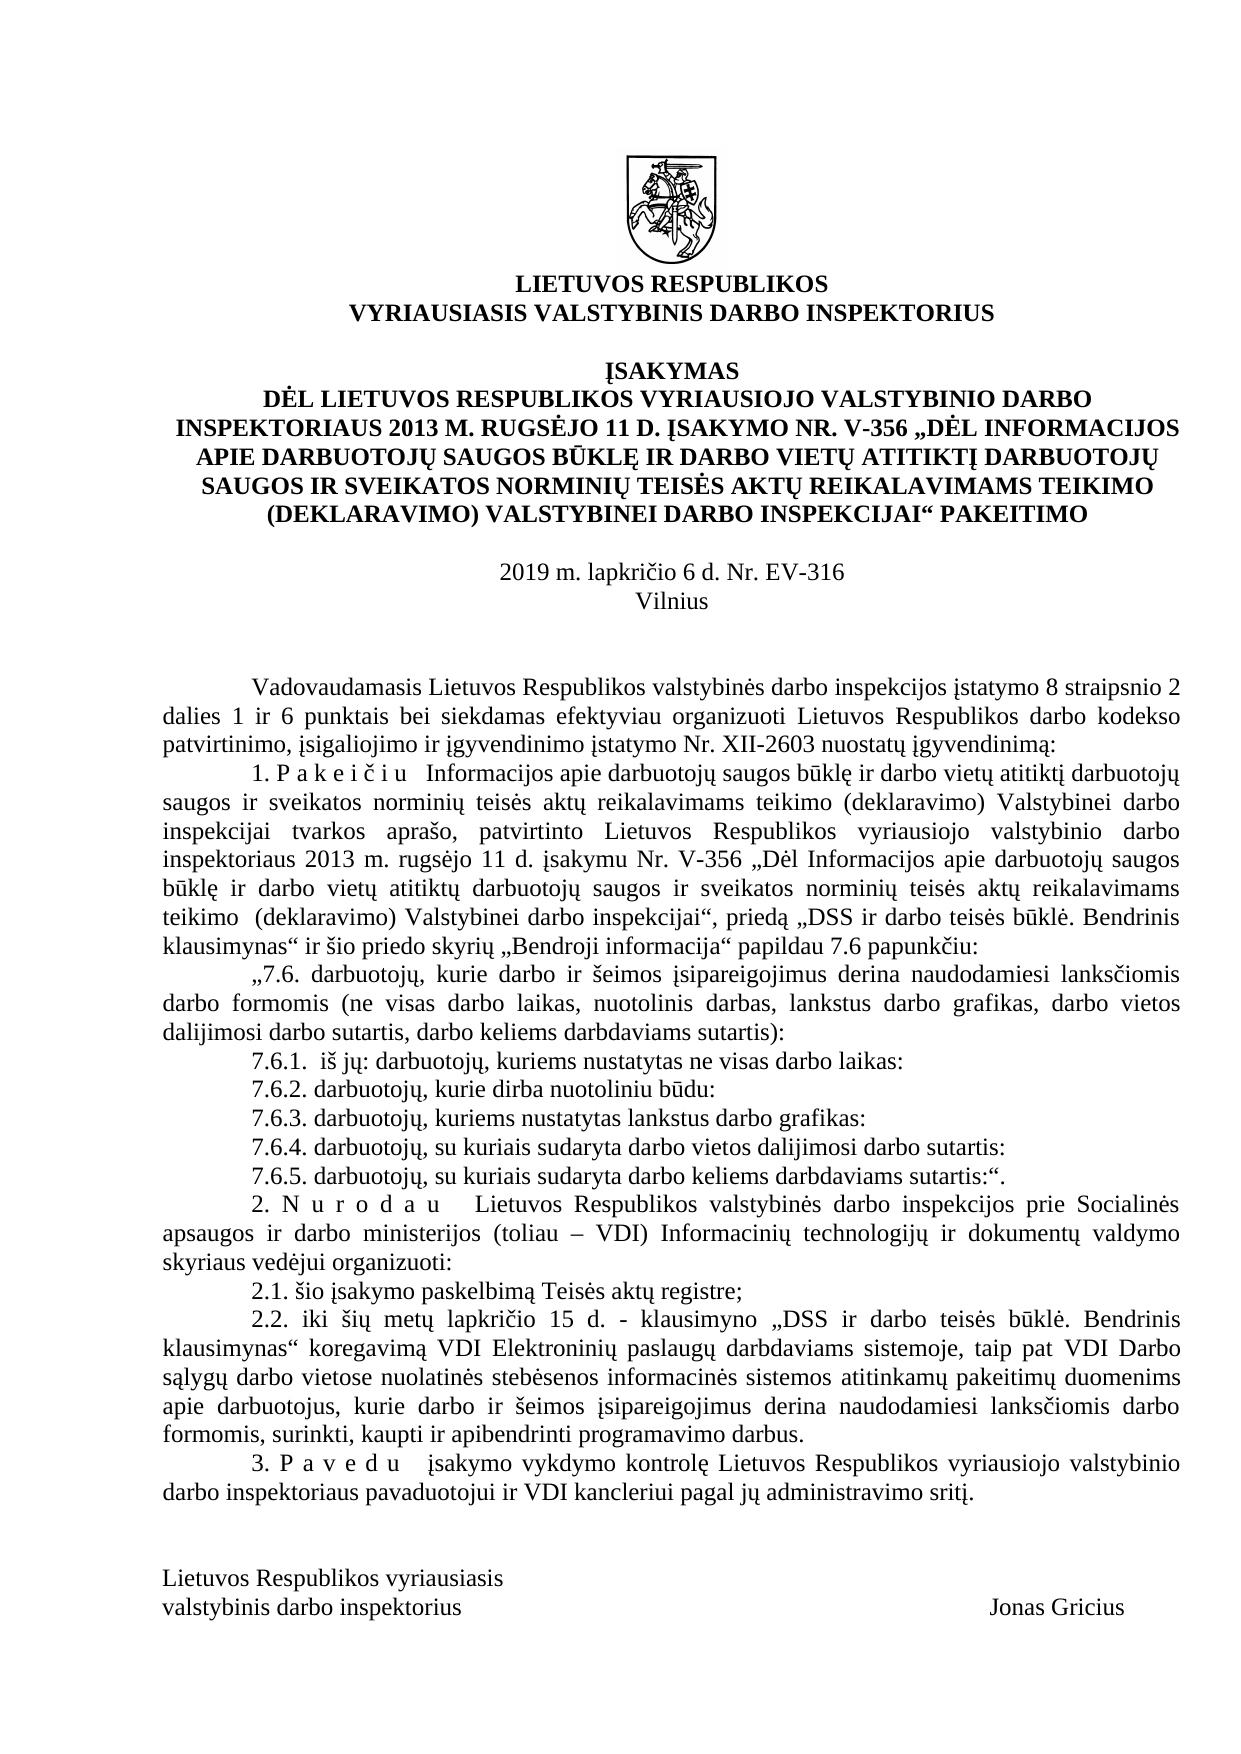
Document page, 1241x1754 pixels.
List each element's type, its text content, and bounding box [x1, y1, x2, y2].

text DĖL LIETUVOS RESPUBLIKOS VYRIAUSIOJO VALSTYBINIO DARBO INSPEKTORIAUS 2013 M. RUGSĖJO 11 D. ĮSAKYMO NR. V-356 „DĖL INFORMACIJOS APIE DARBUOTOJŲ SAUGOS BŪKLĘ IR DARBO VIETŲ ATITIKTĮ DARBUOTOJŲ SAUGOS IR SVEIKATOS NORMINIŲ TEISĖS AKTŲ REIKALAVIMAMS TEIKIMO (DEKLARAVIMO) VALSTYBINEI DARBO INSPEKCIJAI“ PAKEITIMO [162, 384, 1193, 528]
text valstybinis darbo inspektorius Jonas Gricius [162, 1592, 1166, 1621]
text „7.6. darbuotojų, kurie darbo ir šeimos įsipareigojimus derina naudodamiesi lanksčiomis darbo formomis (ne visas darbo laikas, nuotolinis darbas, lankstus darbo grafikas, darbo vietos dalijimosi darbo sutartis, darbo keliems darbdaviams sutartis): [162, 959, 1181, 1046]
text 1. P a k e i č i u Informacijos apie darbuotojų saugos būklę ir darbo vietų atitiktį darbuotojų saugos ir sveikatos norminių teisės aktų reikalavimams teikimo (deklaravimo) Valstybinei darbo inspekcijai tvarkos aprašo, patvirtinto Lietuvos Respublikos vyriausiojo valstybinio darbo inspektoriaus 2013 m. rugsėjo 11 d. įsakymu Nr. V-356 „Dėl Informacijos apie darbuotojų saugos būklę ir darbo vietų atitiktų darbuotojų saugos ir sveikatos norminių teisės aktų reikalavimams teikimo (deklaravimo) Valstybinei darbo inspekcijai“, priedą „DSS ir darbo teisės būklė. Bendrinis klausimynas“ ir šio priedo skyrių „Bendroji informacija“ papildau 7.6 papunkčiu: [162, 758, 1181, 959]
text Vilnius [162, 586, 1181, 614]
text VYRIAUSIASIS VALSTYBINIS DARBO INSPEKTORIUS [162, 298, 1181, 327]
text 7.6.2. darbuotojų, kurie dirba nuotoliniu būdu: [162, 1074, 1181, 1103]
text 3. P a v e d u įsakymo vykdymo kontrolę Lietuvos Respublikos vyriausiojo valstybinio darbo inspektoriaus pavaduotojui ir VDI kancleriui pagal jų administravimo sritį. [162, 1448, 1181, 1506]
text 2.2. iki šių metų lapkričio 15 d. - klausimyno „DSS ir darbo teisės būklė. Bendrinis klausimynas“ koregavimą VDI Elektroninių paslaugų darbdaviams sistemoje, taip pat VDI Darbo sąlygų darbo vietose nuolatinės stebėsenos informacinės sistemos atitinkamų pakeitimų duomenims apie darbuotojus, kurie darbo ir šeimos įsipareigojimus derina naudodamiesi lanksčiomis darbo formomis, surinkti, kaupti ir apibendrinti programavimo darbus. [162, 1304, 1181, 1448]
text LIETUVOS RESPUBLIKOS [162, 269, 1181, 298]
text Lietuvos Respublikos vyriausiasis [162, 1563, 1166, 1592]
text 2.1. šio įsakymo paskelbimą Teisės aktų registre; [162, 1276, 1181, 1304]
text 7.6.5. darbuotojų, su kuriais sudaryta darbo keliems darbdaviams sutartis:“. [162, 1161, 1181, 1189]
text 2019 m. lapkričio 6 d. Nr. EV-316 [162, 557, 1181, 586]
text 7.6.1. iš jų: darbuotojų, kuriems nustatytas ne visas darbo laikas: [162, 1046, 1181, 1074]
text 2. N u r o d a u Lietuvos Respublikos valstybinės darbo inspekcijos prie Socialinės apsaugos ir darbo ministerijos (toliau – VDI) Informacinių technologijų ir dokumentų valdymo skyriaus vedėjui organizuoti: [162, 1189, 1181, 1276]
text 7.6.4. darbuotojų, su kuriais sudaryta darbo vietos dalijimosi darbo sutartis: [162, 1132, 1181, 1161]
text ĮSAKYMAS [162, 356, 1181, 384]
text Vadovaudamasis Lietuvos Respublikos valstybinės darbo inspekcijos įstatymo 8 straipsnio 2 dalies 1 ir 6 punktais bei siekdamas efektyviau organizuoti Lietuvos Respublikos darbo kodekso patvirtinimo, įsigaliojimo ir įgyvendinimo įstatymo Nr. XII-2603 nuostatų įgyvendinimą: [162, 672, 1181, 758]
text 7.6.3. darbuotojų, kuriems nustatytas lankstus darbo grafikas: [162, 1103, 1181, 1132]
